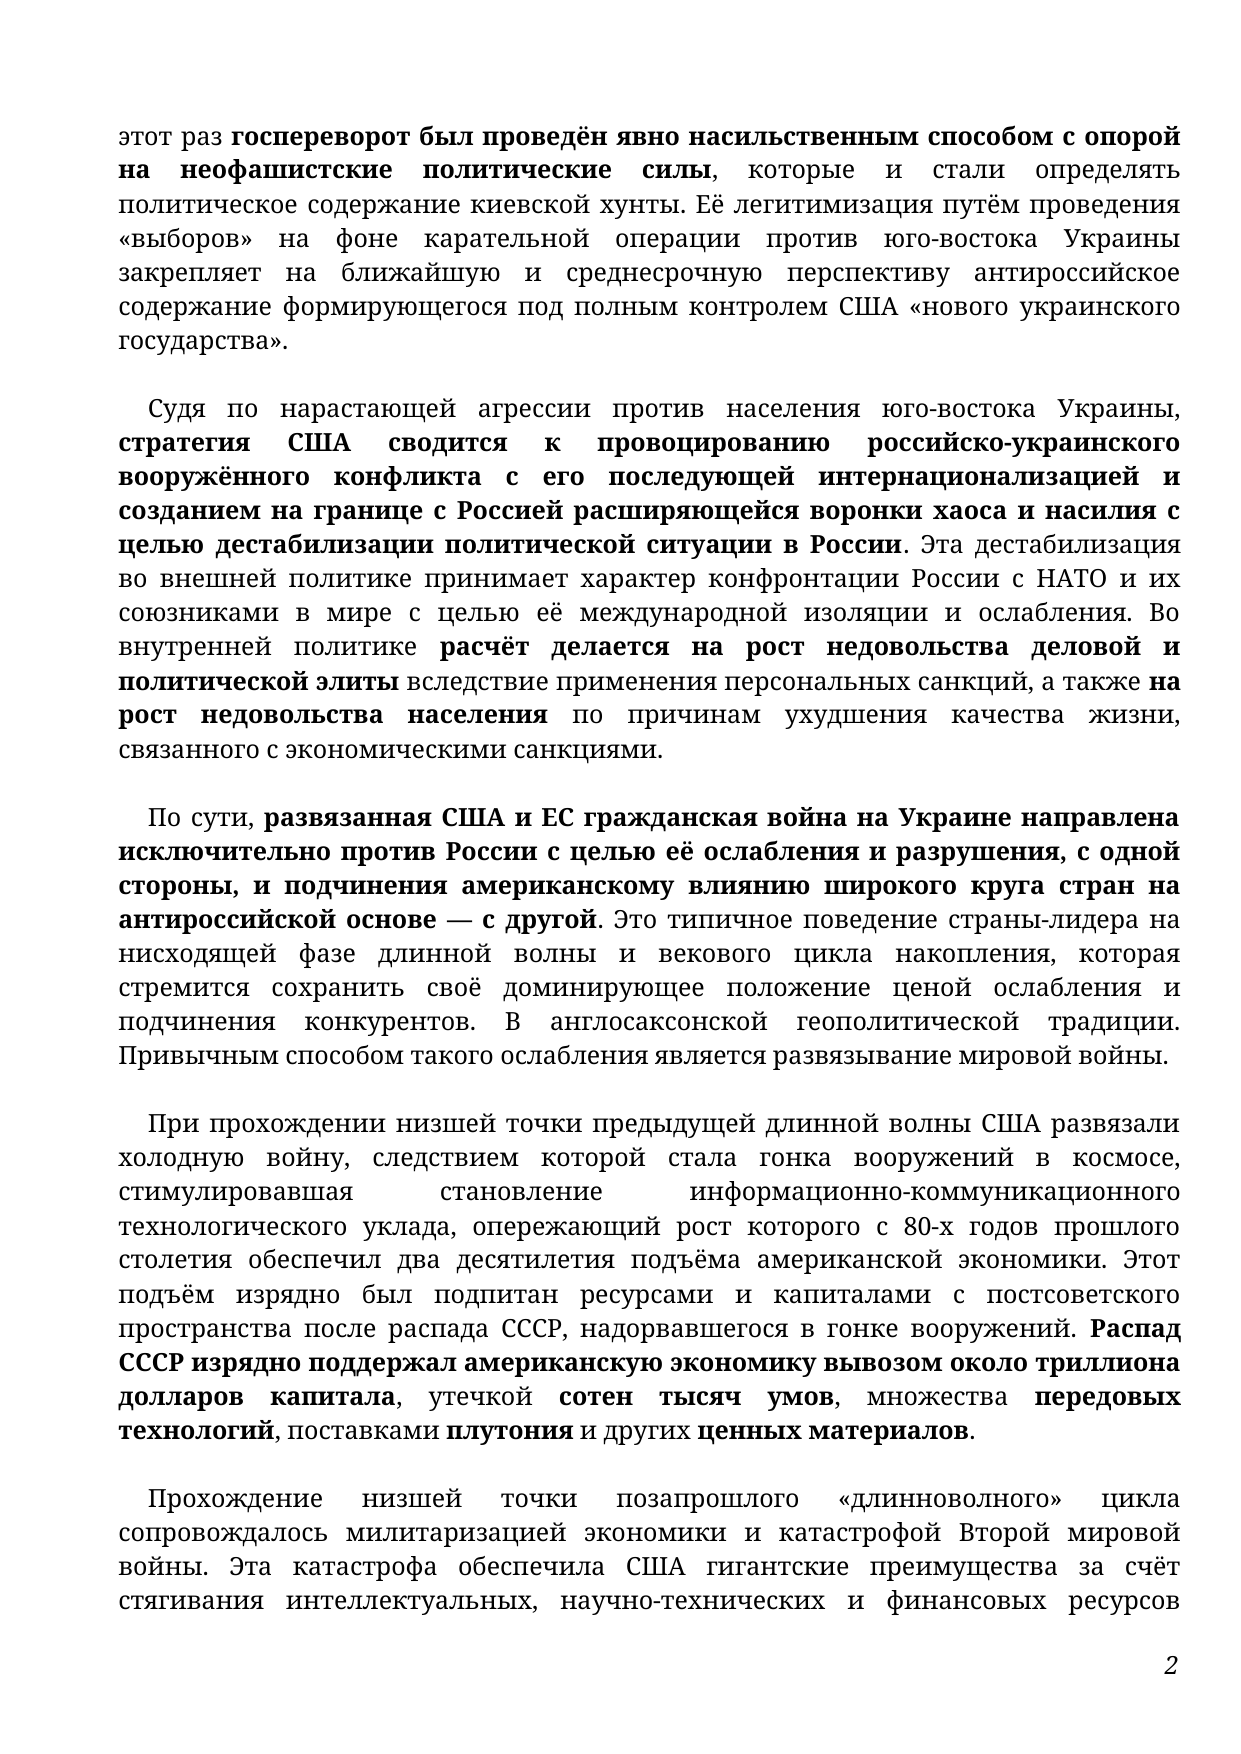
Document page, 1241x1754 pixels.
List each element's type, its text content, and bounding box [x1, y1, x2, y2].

text Прохождение низшей точки позапрошлого «длинноволного» цикла сопровождалось милитаризацией экономики и катастрофой Второй мировой войны. Эта катастрофа обеспечила США гигантские преимущества за счёт стягивания интеллектуальных, научно-технических и финансовых ресурсов [118, 1481, 1181, 1617]
text этот раз госпереворот был проведён явно насильственным способом с опорой на неофашистские политические силы, которые и стали определять политическое содержание киевской хунты. Её легитимизация путём проведения «выборов» на фоне карательной операции против юго-востока Украины закрепляет на ближайшую и среднесрочную перспективу антироссийское содержание формирующегося под полным контролем США «нового украинского государства». [118, 118, 1181, 357]
text По сути, развязанная США и ЕС гражданская война на Украине направлена исключительно против России с целью её ослабления и разрушения, с одной стороны, и подчинения американскому влиянию широкого круга стран на антироссийской основе — с другой. Это типичное поведение страны-лидера на нисходящей фазе длинной волны и векового цикла накопления, которая стремится сохранить своё доминирующее положение ценой ослабления и подчинения конкурентов. В англосаксонской геополитической традиции. Привычным способом такого ослабления является развязывание мировой войны. [118, 799, 1181, 1072]
text Судя по нарастающей агрессии против населения юго-востока Украины, стратегия США сводится к провоцированию российско-украинского вооружённого конфликта с его последующей интернационализацией и созданием на границе с Россией расширяющейся воронки хаоса и насилия с целью дестабилизации политической ситуации в России. Эта дестабилизация во внешней политике принимает характер конфронтации России с НАТО и их союзниками в мире с целью её международной изоляции и ослабления. Во внутренней политике расчёт делается на рост недовольства деловой и политической элиты вследствие применения персональных санкций, а также на рост недовольства населения по причинам ухудшения качества жизни, связанного с экономическими санкциями. [118, 391, 1181, 765]
text При прохождении низшей точки предыдущей длинной волны США развязали холодную войну, следствием которой стала гонка вооружений в космосе, стимулировавшая становление информационно-коммуникационного технологического уклада, опережающий рост которого с 80-х годов прошлого столетия обеспечил два десятилетия подъёма американской экономики. Этот подъём изрядно был подпитан ресурсами и капиталами с постсоветского пространства после распада СССР, надорвавшегося в гонке вооружений. Распад СССР изрядно поддержал американскую экономику вывозом около триллиона долларов капитала, утечкой сотен тысяч умов, множества передовых технологий, поставками плутония и других ценных материалов. [118, 1106, 1181, 1447]
